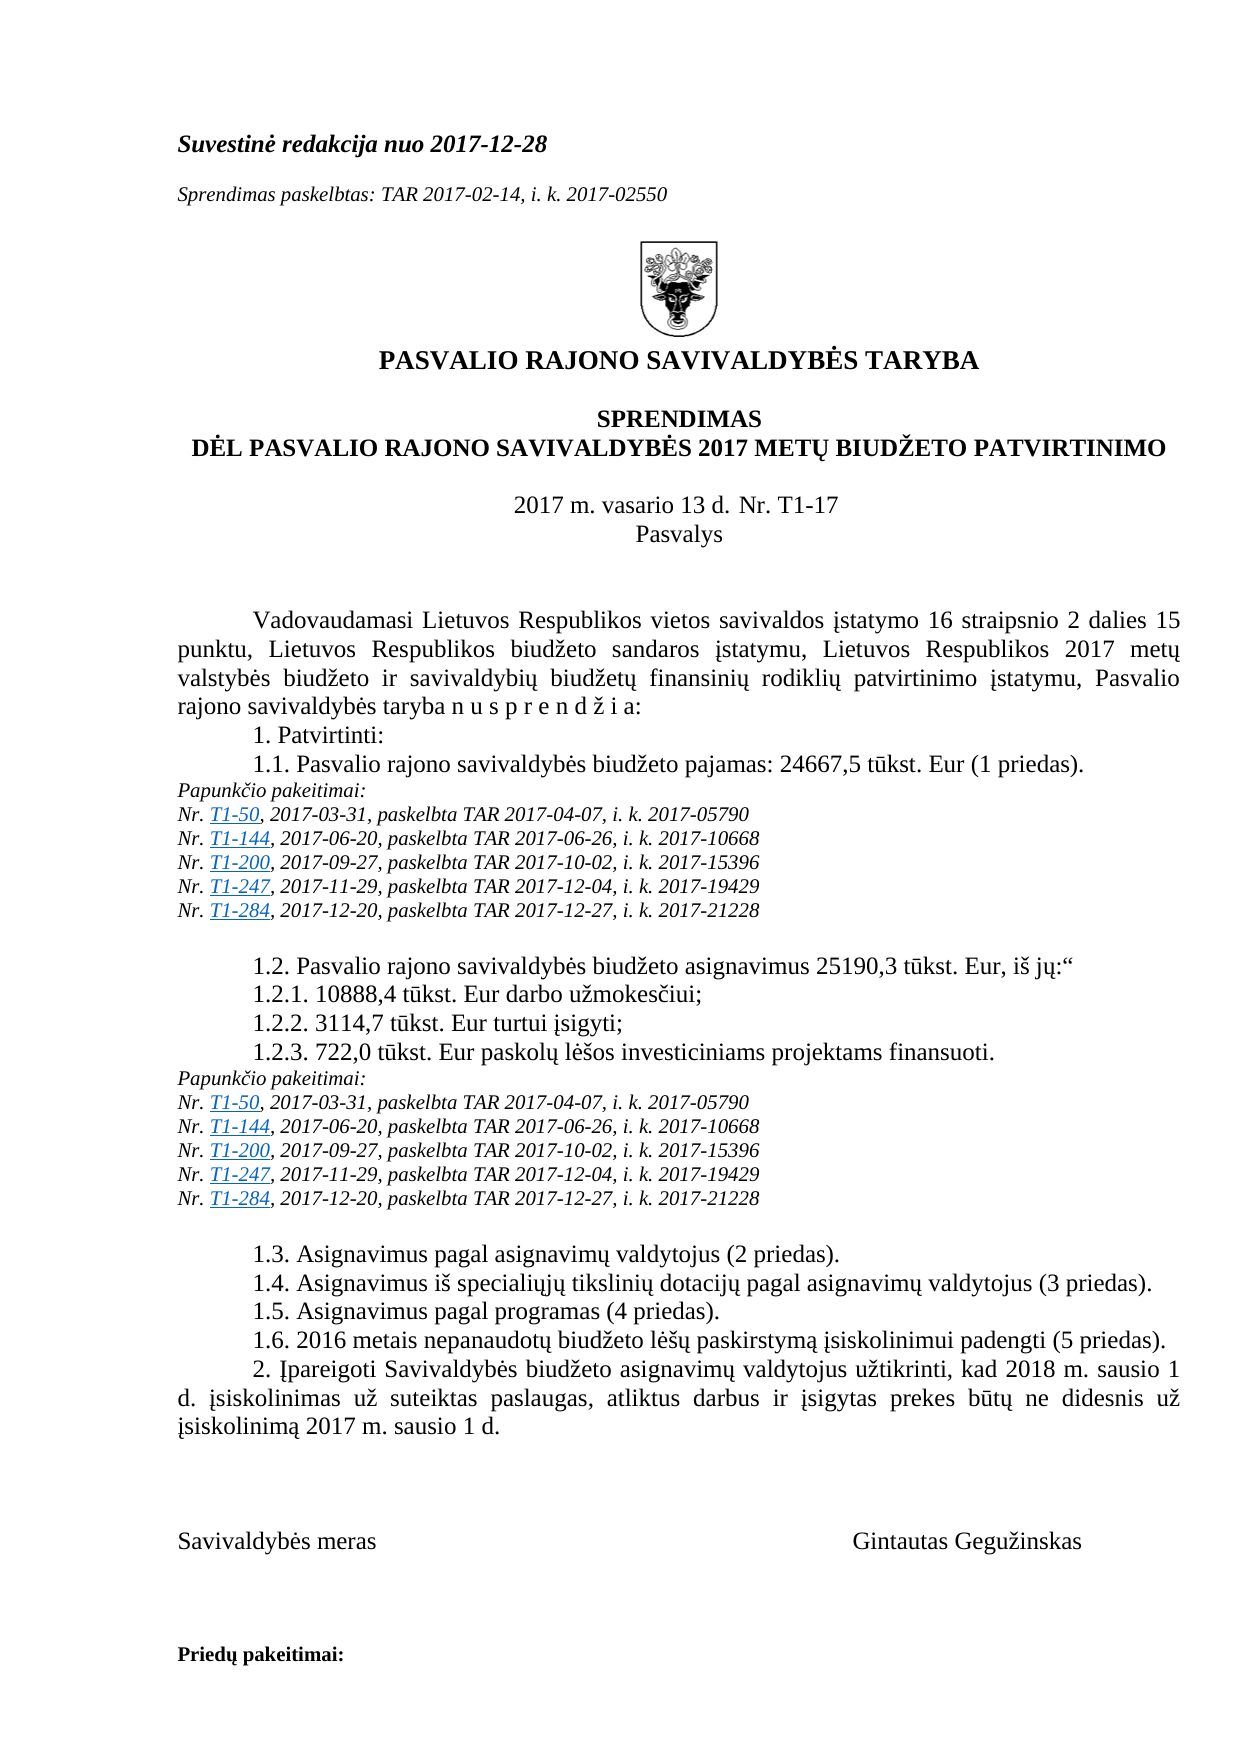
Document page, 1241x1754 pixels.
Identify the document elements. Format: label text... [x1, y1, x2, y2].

text 1.2.1. 10888,4 tūkst. Eur darbo užmokesčiui; [177, 979, 1181, 1008]
text Savivaldybės meras Gintautas Gegužinskas [177, 1526, 1181, 1555]
text Nr. T1-284, 2017-12-20, paskelbta TAR 2017-12-27, i. k. 2017-21228 [177, 1186, 1181, 1210]
text Sprendimas paskelbtas: TAR 2017-02-14, i. k. 2017-02550 [177, 182, 1181, 206]
text Nr. T1-200, 2017-09-27, paskelbta TAR 2017-10-02, i. k. 2017-15396 [177, 1138, 1181, 1162]
text Priedų pakeitimai: [177, 1641, 1181, 1666]
text Nr. T1-144, 2017-06-20, paskelbta TAR 2017-06-26, i. k. 2017-10668 [177, 1114, 1181, 1138]
text Nr. T1-50, 2017-03-31, paskelbta TAR 2017-04-07, i. k. 2017-05790 [177, 802, 1181, 826]
text 1.3. Asignavimus pagal asignavimų valdytojus (2 priedas). [177, 1239, 1181, 1268]
text Nr. T1-144, 2017-06-20, paskelbta TAR 2017-06-26, i. k. 2017-10668 [177, 826, 1181, 850]
text 2017 m. vasario 13 d. Nr. T1-17 [177, 490, 1181, 519]
text 1.2.2. 3114,7 tūkst. Eur turtui įsigyti; [177, 1008, 1181, 1037]
text 1.4. Asignavimus iš specialiųjų tikslinių dotacijų pagal asignavimų valdytojus (3 priedas). [177, 1268, 1181, 1296]
text Papunkčio pakeitimai: [177, 778, 1181, 802]
text 1.1. Pasvalio rajono savivaldybės biudžeto pajamas: 24667,5 tūkst. Eur (1 priedas). [177, 749, 1181, 778]
text Nr. T1-284, 2017-12-20, paskelbta TAR 2017-12-27, i. k. 2017-21228 [177, 898, 1181, 922]
text 1.2. Pasvalio rajono savivaldybės biudžeto asignavimus 25190,3 tūkst. Eur, iš jų:“ [177, 951, 1181, 979]
text Nr. T1-247, 2017-11-29, paskelbta TAR 2017-12-04, i. k. 2017-19429 [177, 874, 1181, 898]
text Sprendimas [177, 404, 1181, 433]
text Pasvalys [177, 519, 1181, 548]
text Suvestinė redakcija nuo 2017-12-28 [177, 129, 1181, 158]
text Dėl pasvalio rajono savivaldybės 2017 metų biudžeto patvirtinimo [177, 433, 1181, 461]
text Nr. T1-50, 2017-03-31, paskelbta TAR 2017-04-07, i. k. 2017-05790 [177, 1090, 1181, 1114]
text 1.2.3. 722,0 tūkst. Eur paskolų lėšos investiciniams projektams finansuoti. [177, 1037, 1181, 1066]
text Nr. T1-247, 2017-11-29, paskelbta TAR 2017-12-04, i. k. 2017-19429 [177, 1162, 1181, 1186]
text 2. Įpareigoti Savivaldybės biudžeto asignavimų valdytojus užtikrinti, kad 2018 m. sausio 1 d. įsiskolinimas už suteiktas paslaugas, atliktus darbus ir įsigytas prekes būtų ne didesnis už įsiskolinimą 2017 m. sausio 1 d. [177, 1354, 1181, 1440]
text Pasvalio rajono savivaldybės taryba [177, 344, 1181, 375]
text Papunkčio pakeitimai: [177, 1066, 1181, 1090]
text 1.6. 2016 metais nepanaudotų biudžeto lėšų paskirstymą įsiskolinimui padengti (5 priedas). [177, 1325, 1181, 1354]
text Vadovaudamasi Lietuvos Respublikos vietos savivaldos įstatymo 16 straipsnio 2 dalies 15 punktu, Lietuvos Respublikos biudžeto sandaros įstatymu, Lietuvos Respublikos 2017 metų valstybės biudžeto ir savivaldybių biudžetų finansinių rodiklių patvirtinimo įstatymu, Pasvalio rajono savivaldybės taryba n u s p r e n d ž i a: [177, 605, 1181, 720]
text 1. Patvirtinti: [177, 720, 1181, 749]
text Nr. T1-200, 2017-09-27, paskelbta TAR 2017-10-02, i. k. 2017-15396 [177, 850, 1181, 874]
text 1.5. Asignavimus pagal programas (4 priedas). [177, 1296, 1181, 1325]
